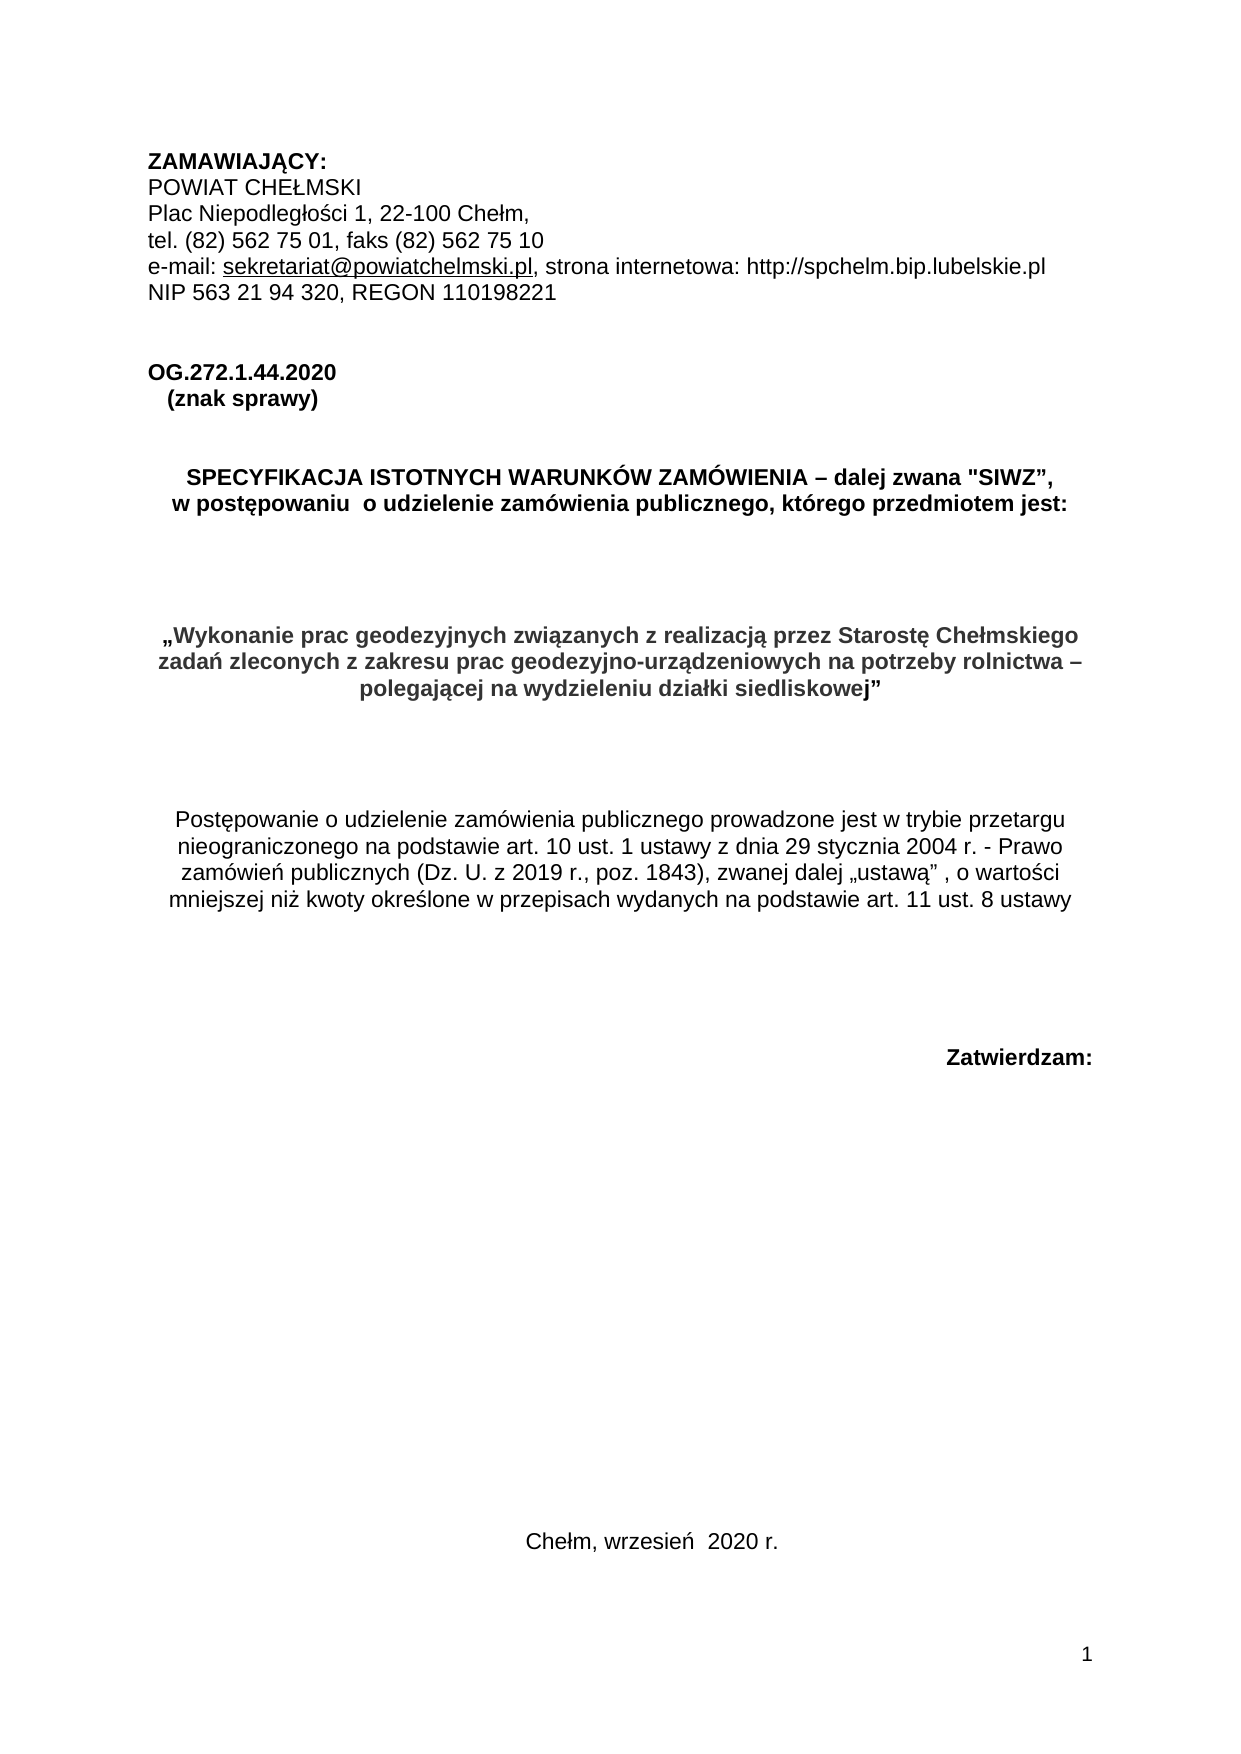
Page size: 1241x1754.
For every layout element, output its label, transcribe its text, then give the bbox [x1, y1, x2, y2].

text NIP 563 21 94 320, REGON 110198221 [148, 279, 1093, 306]
text OG.272.1.44.2020 [148, 358, 1093, 385]
text ZAMAWIAJĄCY: [148, 148, 1093, 174]
text POWIAT CHEŁMSKI [148, 174, 1093, 200]
text e-mail: sekretariat@powiatchelmski.pl, strona internetowa: http://spchelm.bip.lubelskie.pl [148, 253, 1093, 279]
text tel. (82) 562 75 01, faks (82) 562 75 10 [148, 227, 1093, 253]
text Plac Niepodległości 1, 22-100 Chełm, [148, 200, 1093, 227]
text w postępowaniu o udzielenie zamówienia publicznego, którego przedmiotem jest: [148, 490, 1093, 517]
text Postępowanie o udzielenie zamówienia publicznego prowadzone jest w trybie przetargu nieograniczonego na podstawie art. 10 ust. 1 ustawy z dnia 29 stycznia 2004 r. - Prawo zamówień publicznych (Dz. U. z 2019 r., poz. 1843), zwanej dalej „ustawą” , o wartości mniejszej niż kwoty określone w przepisach wydanych na podstawie art. 11 ust. 8 ustawy [148, 806, 1093, 912]
text SPECYFIKACJA ISTOTNYCH WARUNKÓW ZAMÓWIENIA – dalej zwana "SIWZ”, [148, 464, 1093, 490]
text Chełm, wrzesień 2020 r. [148, 1528, 1093, 1554]
text Zatwierdzam: [148, 1044, 1093, 1070]
text (znak sprawy) [148, 385, 1093, 411]
text „Wykonanie prac geodezyjnych związanych z realizacją przez Starostę Chełmskiego zadań zleconych z zakresu prac geodezyjno-urządzeniowych na potrzeby rolnictwa – polegającej na wydzieleniu działki siedliskowej” [148, 622, 1093, 701]
